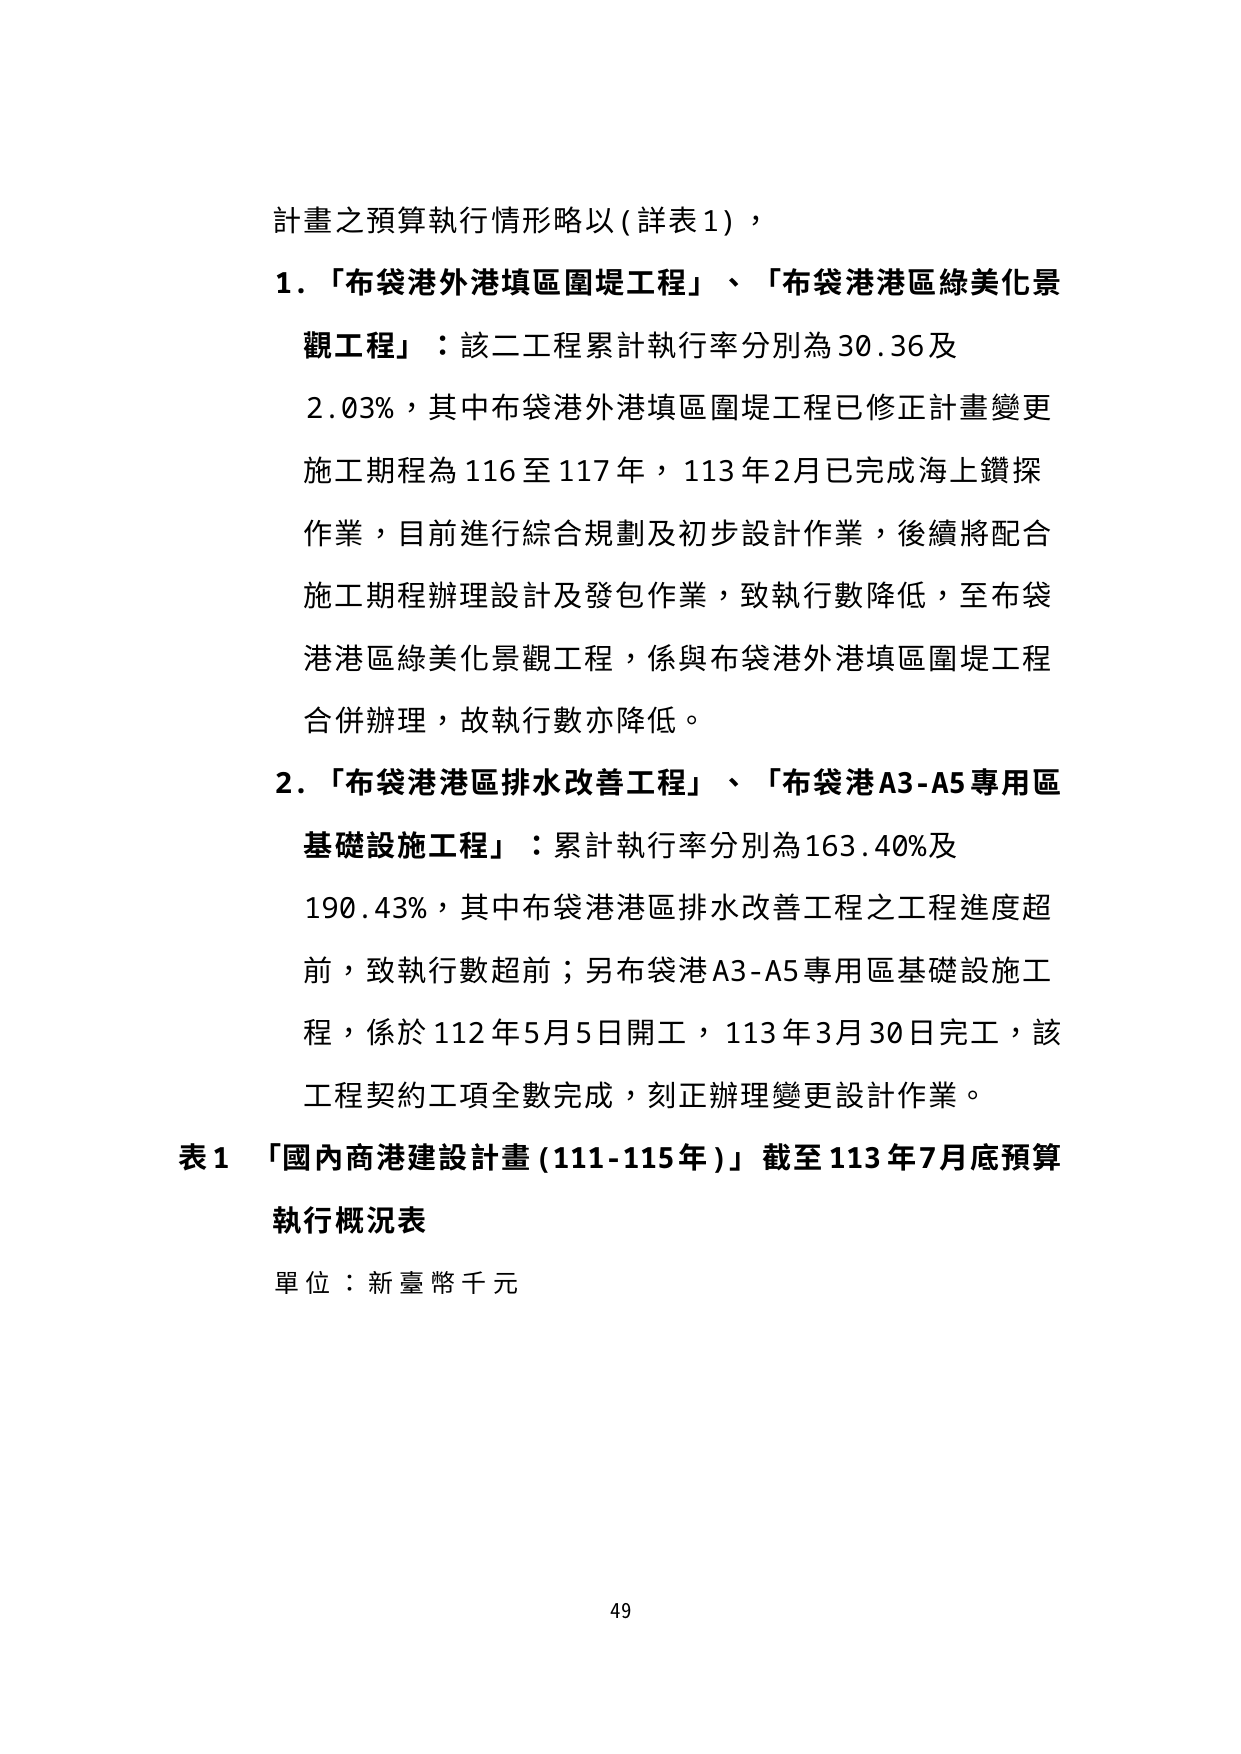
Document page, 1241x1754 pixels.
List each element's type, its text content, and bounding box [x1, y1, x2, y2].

text 表1 「國內商港建設計畫(111-115年)」截至113年7月底預算執行概況表 單位：新臺幣千元 [177, 1115, 1063, 1302]
text 計畫之預算執行情形略以(詳表1)， [266, 177, 1063, 240]
text 2.「布袋港港區排水改善工程」、「布袋港A3-A5專用區基礎設施工程」：累計執行率分別為163.40%及190.43%，其中布袋港港區排水改善工程之工程進度超前，致執行數超前；另布袋港A3-A5專用區基礎設施工程，係於112年5月5日開工，113年3月30日完工，該工程契約工項全數完成，刻正辦理變更設計作業。 [266, 740, 1063, 1115]
text 1.「布袋港外港填區圍堤工程」、「布袋港港區綠美化景觀工程」：該二工程累計執行率分別為30.36及2.03%，其中布袋港外港填區圍堤工程已修正計畫變更施工期程為116至117年，113年2月已完成海上鑽探作業，目前進行綜合規劃及初步設計作業，後續將配合施工期程辦理設計及發包作業，致執行數降低，至布袋港港區綠美化景觀工程，係與布袋港外港填區圍堤工程合併辦理，故執行數亦降低。 [266, 240, 1063, 740]
